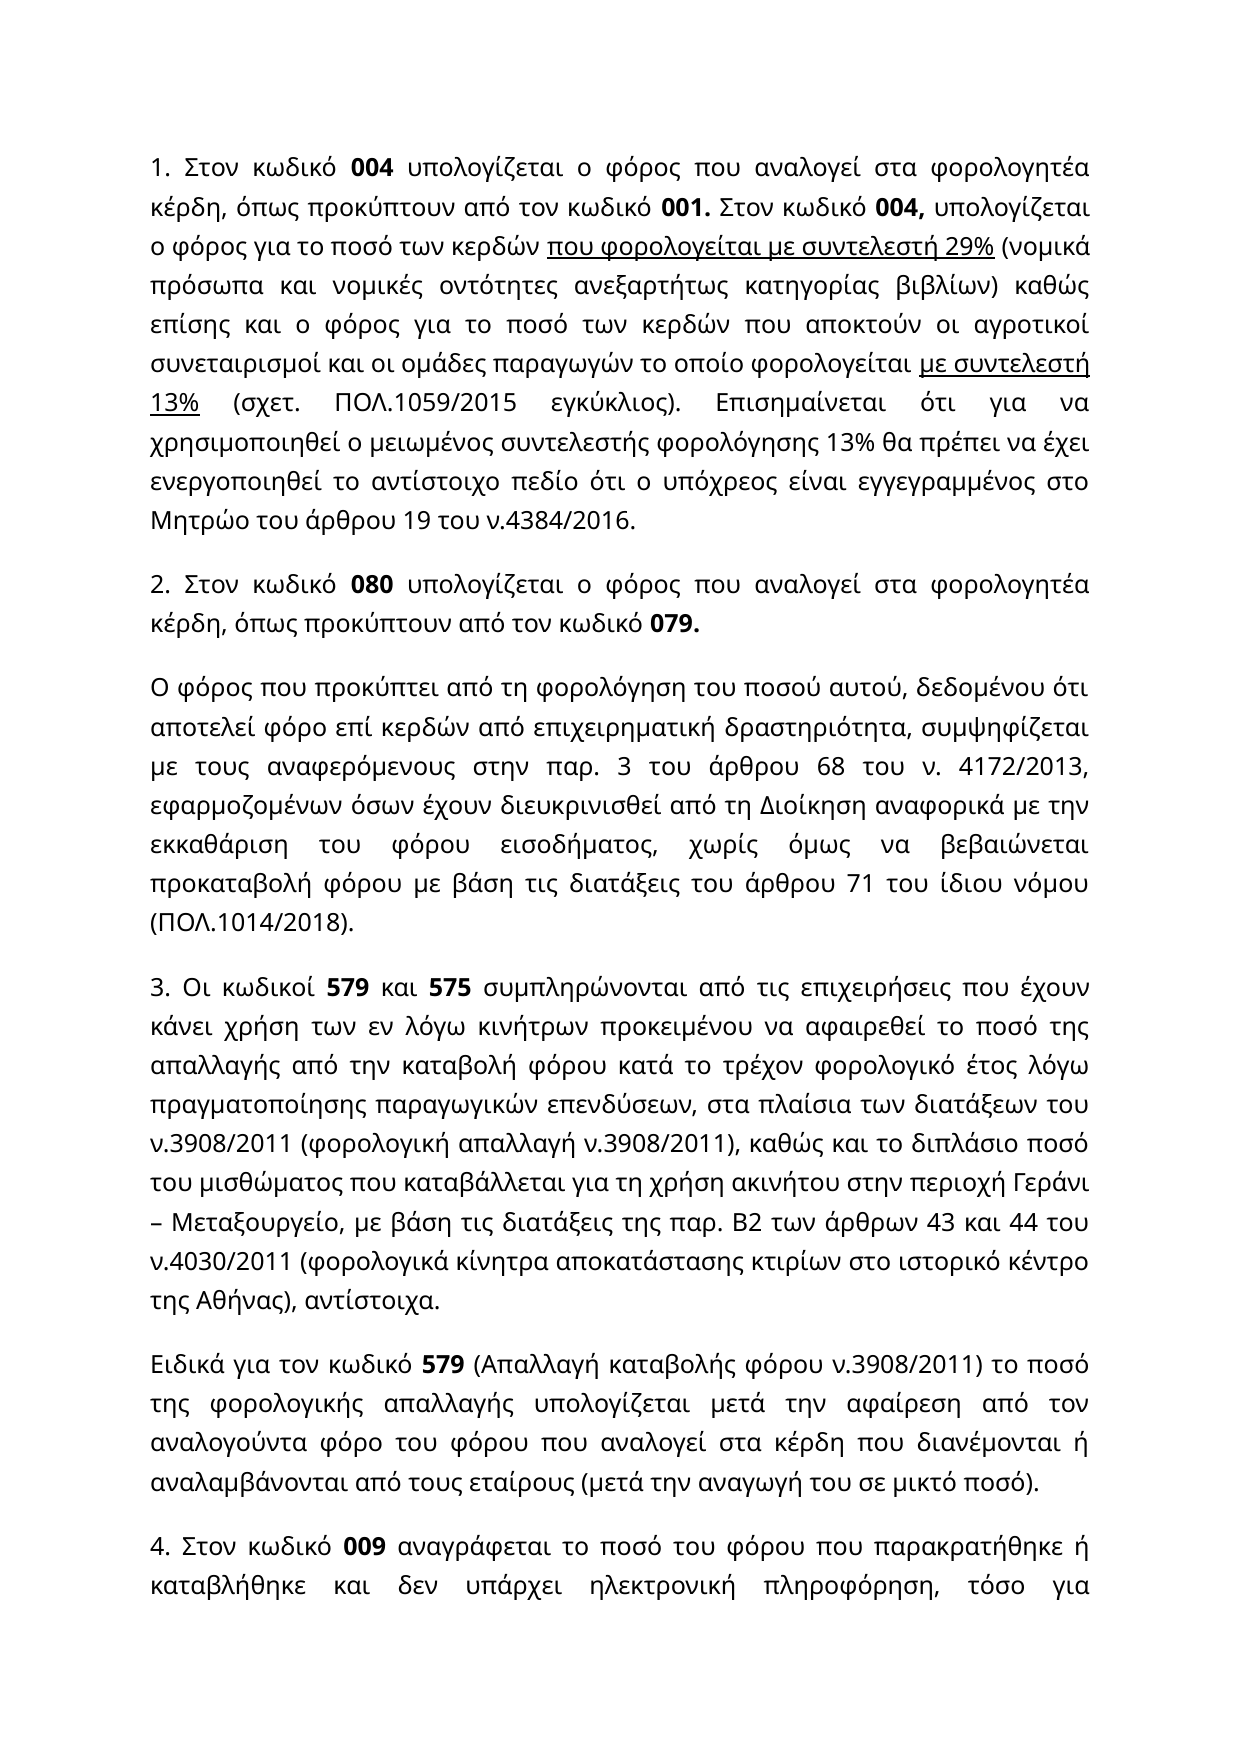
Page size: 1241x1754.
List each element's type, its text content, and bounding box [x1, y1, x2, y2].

text 4. Στον κωδικό 009 αναγράφεται το ποσό του φόρου που παρακρατήθηκε ή καταβλήθηκε και δεν υπάρχει ηλεκτρονική πληροφόρηση, τόσο για [150, 1528, 1090, 1602]
text Ο φόρος που προκύπτει από τη φορολόγηση του ποσού αυτού, δεδομένου ότι αποτελεί φόρο επί κερδών από επιχειρηματική δραστηριότητα, συμψηφίζεται με τους αναφερόμενους στην παρ. 3 του άρθρου 68 του ν. 4172/2013, εφαρμοζομένων όσων έχουν διευκρινισθεί από τη Διοίκηση αναφορικά με την εκκαθάριση του φόρου εισοδήματος, χωρίς όμως να βεβαιώνεται προκαταβολή φόρου με βάση τις διατάξεις του άρθρου 71 του ίδιου νόμου (ΠΟΛ.1014/2018). [150, 670, 1090, 939]
text 3. Οι κωδικοί 579 και 575 συμπληρώνονται από τις επιχειρήσεις που έχουν κάνει χρήση των εν λόγω κινήτρων προκειμένου να αφαιρεθεί το ποσό της απαλλαγής από την καταβολή φόρου κατά το τρέχον φορολογικό έτος λόγω πραγματοποίησης παραγωγικών επενδύσεων, στα πλαίσια των διατάξεων του ν.3908/2011 (φορολογική απαλλαγή ν.3908/2011), καθώς και το διπλάσιο ποσό του μισθώματος που καταβάλλεται για τη χρήση ακινήτου στην περιοχή Γεράνι – Μεταξουργείο, με βάση τις διατάξεις της παρ. Β2 των άρθρων 43 και 44 του ν.4030/2011 (φορολογικά κίνητρα αποκατάστασης κτιρίων στο ιστορικό κέντρο της Αθήνας), αντίστοιχα. [150, 969, 1090, 1317]
text 1. Στον κωδικό 004 υπολογίζεται ο φόρος που αναλογεί στα φορολογητέα κέρδη, όπως προκύπτουν από τον κωδικό 001. Στον κωδικό 004, υπολογίζεται ο φόρος για το ποσό των κερδών που φορολογείται με συντελεστή 29% (νομικά πρόσωπα και νομικές οντότητες ανεξαρτήτως κατηγορίας βιβλίων) καθώς επίσης και ο φόρος για το ποσό των κερδών που αποκτούν οι αγροτικοί συνεταιρισμοί και οι ομάδες παραγωγών το οποίο φορολογείται με συντελεστή 13% (σχετ. ΠΟΛ.1059/2015 εγκύκλιος). Επισημαίνεται ότι για να χρησιμοποιηθεί ο μειωμένος συντελεστής φορολόγησης 13% θα πρέπει να έχει ενεργοποιηθεί το αντίστοιχο πεδίο ότι ο υπόχρεος είναι εγγεγραμμένος στο Μητρώο του άρθρου 19 του ν.4384/2016. [150, 150, 1090, 537]
text Ειδικά για τον κωδικό 579 (Απαλλαγή καταβολής φόρου ν.3908/2011) το ποσό της φορολογικής απαλλαγής υπολογίζεται μετά την αφαίρεση από τον αναλογούντα φόρο του φόρου που αναλογεί στα κέρδη που διανέμονται ή αναλαμβάνονται από τους εταίρους (μετά την αναγωγή του σε μικτό ποσό). [150, 1347, 1090, 1498]
text 2. Στον κωδικό 080 υπολογίζεται ο φόρος που αναλογεί στα φορολογητέα κέρδη, όπως προκύπτουν από τον κωδικό 079. [150, 567, 1090, 640]
